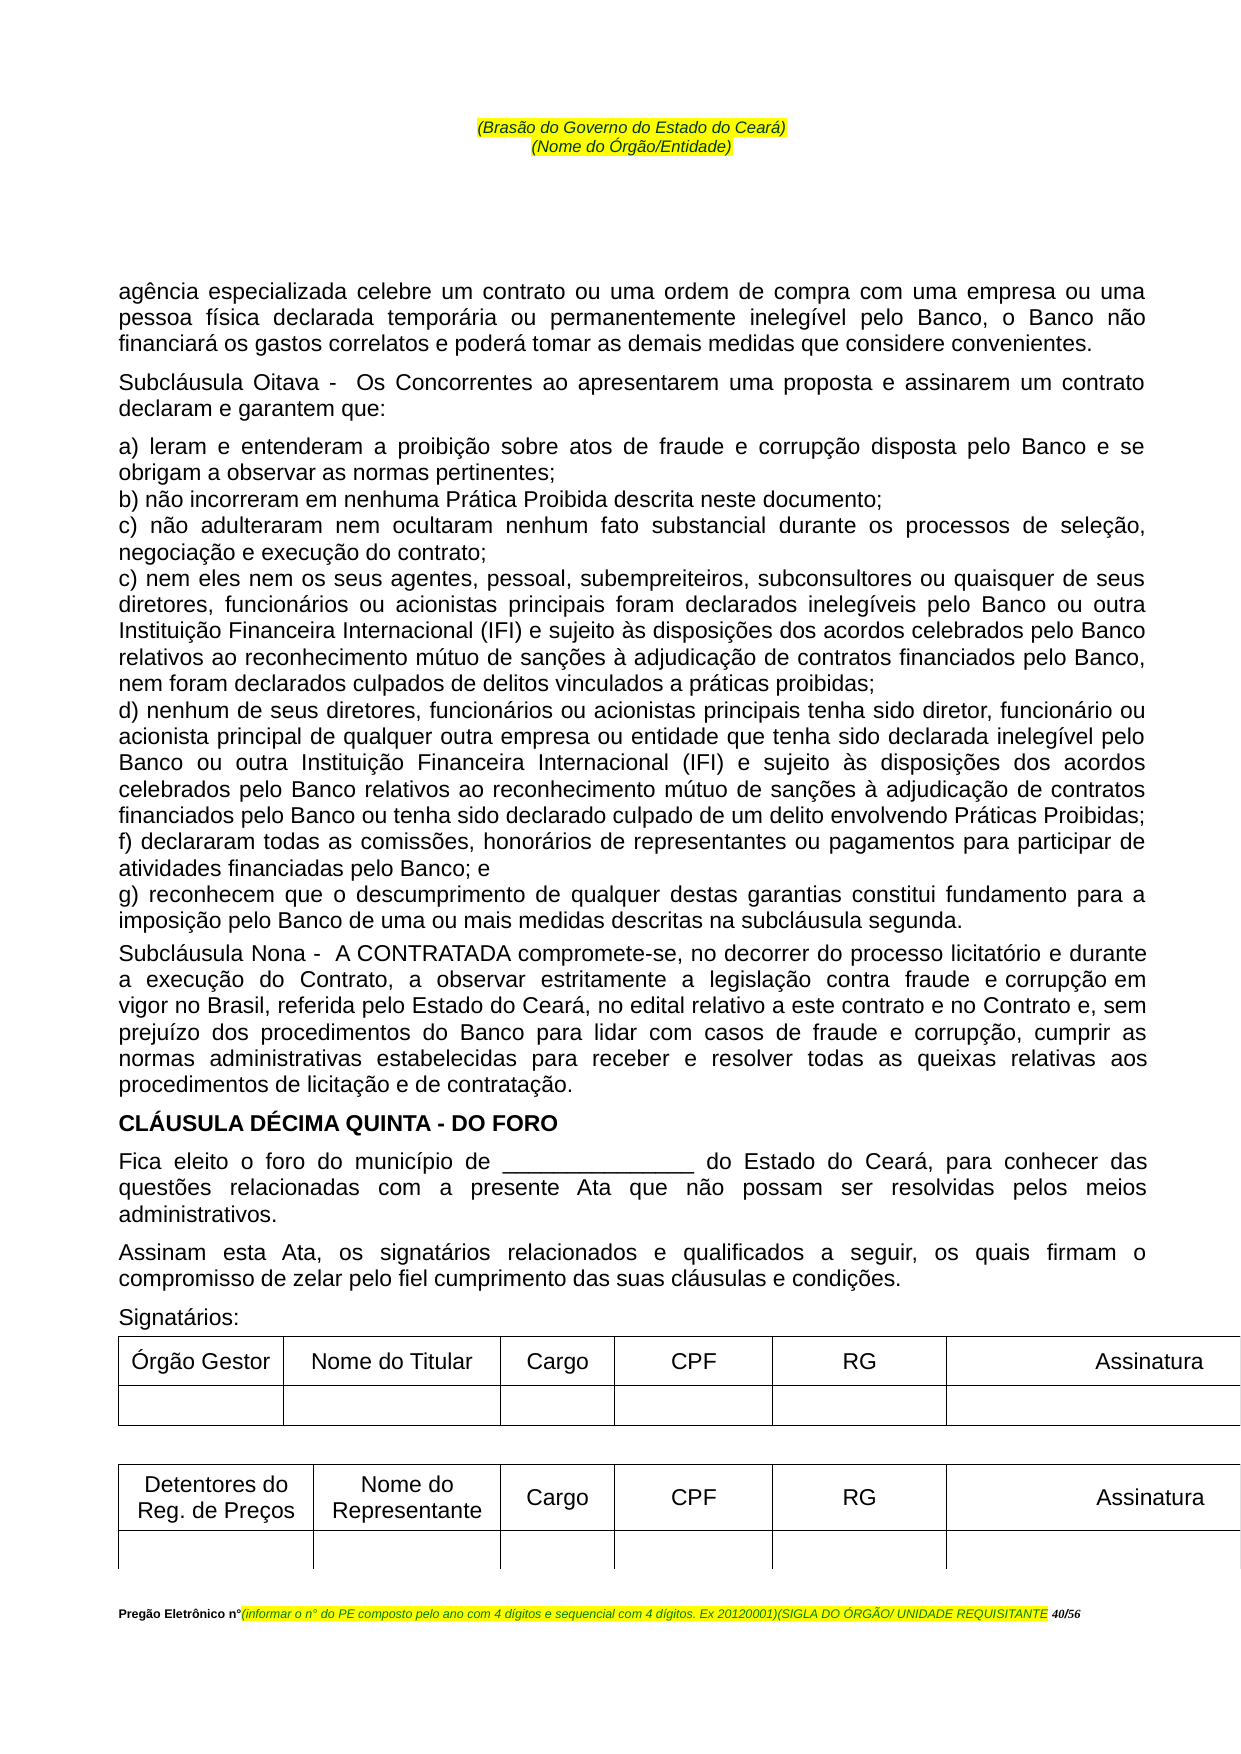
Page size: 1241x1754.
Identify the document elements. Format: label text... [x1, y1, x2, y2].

text c) nem eles nem os seus agentes, pessoal, subempreiteiros, subconsultores ou quaisquer de seus diretores, funcionários ou acionistas principais foram declarados inelegíveis pelo Banco ou outra Instituição Financeira Internacional (IFI) e sujeito às disposições dos acordos celebrados pelo Banco relativos ao reconhecimento mútuo de sanções à adjudicação de contratos financiados pelo Banco, nem foram declarados culpados de delitos vinculados a práticas proibidas; [118, 565, 1146, 697]
table_header CPF [615, 1337, 772, 1385]
text Signatários: [118, 1303, 1146, 1330]
text Assinam esta Ata, os signatários relacionados e qualificados a seguir, os quais firmam o compromisso de zelar pelo fiel cumprimento das suas cláusulas e condições. [118, 1239, 1148, 1292]
table_header Nome do Representante [314, 1465, 500, 1529]
table_cell [615, 1386, 772, 1424]
text b) não incorreram em nenhuma Prática Proibida descrita neste documento; [118, 486, 1146, 512]
table_cell [615, 1531, 772, 1569]
text agência especializada celebre um contrato ou uma ordem de compra com uma empresa ou uma pessoa física declarada temporária ou permanentemente inelegível pelo Banco, o Banco não financiará os gastos correlatos e poderá tomar as demais medidas que considere convenientes. [118, 278, 1146, 357]
table_header Nome do Titular [284, 1337, 500, 1385]
table_cell [284, 1386, 500, 1424]
table_header Cargo [501, 1337, 614, 1385]
table_header RG [773, 1337, 946, 1385]
text Subcláusula Nona - A CONTRATADA compromete-se, no decorrer do processo licitatório e durante a execução do Contrato, a observar estritamente a legislação contra fraude e corrupção em vigor no Brasil, referida pelo Estado do Ceará, no edital relativo a este contrato e no Contrato e, sem prejuízo dos procedimentos do Banco para lidar com casos de fraude e corrupção, cumprir as normas administrativas estabelecidas para receber e resolver todas as queixas relativas aos procedimentos de licitação e de contratação. [118, 940, 1148, 1098]
table_header RG [773, 1465, 946, 1529]
text CLÁUSULA DÉCIMA QUINTA - DO FORO [118, 1110, 1148, 1136]
table_cell [773, 1386, 946, 1424]
table_cell [773, 1531, 946, 1569]
table_header Cargo [501, 1465, 614, 1529]
table_cell [314, 1531, 500, 1569]
table_header Assinatura [947, 1337, 1240, 1385]
table_cell [119, 1386, 283, 1424]
table_cell [947, 1531, 1240, 1569]
text c) não adulteraram nem ocultaram nenhum fato substancial durante os processos de seleção, negociação e execução do contrato; [118, 512, 1146, 565]
table_header CPF [615, 1465, 772, 1529]
table_header Assinatura [947, 1465, 1240, 1529]
text Subcláusula Oitava - Os Concorrentes ao apresentarem uma proposta e assinarem um contrato declaram e garantem que: [118, 368, 1146, 421]
text g) reconhecem que o descumprimento de qualquer destas garantias constitui fundamento para a imposição pelo Banco de uma ou mais medidas descritas na subcláusula segunda. [118, 881, 1146, 934]
table_cell [501, 1531, 614, 1569]
table_header Órgão Gestor [119, 1337, 283, 1385]
text Fica eleito o foro do município de _______________ do Estado do Ceará, para conhecer das questões relacionadas com a presente Ata que não possam ser resolvidas pelos meios administrativos. [118, 1148, 1148, 1227]
table_cell [501, 1386, 614, 1424]
table_cell [119, 1531, 313, 1569]
text d) nenhum de seus diretores, funcionários ou acionistas principais tenha sido diretor, funcionário ou acionista principal de qualquer outra empresa ou entidade que tenha sido declarada inelegível pelo Banco ou outra Instituição Financeira Internacional (IFI) e sujeito às disposições dos acordos celebrados pelo Banco relativos ao reconhecimento mútuo de sanções à adjudicação de contratos financiados pelo Banco ou tenha sido declarado culpado de um delito envolvendo Práticas Proibidas; [118, 697, 1146, 828]
text a) leram e entenderam a proibição sobre atos de fraude e corrupção disposta pelo Banco e se obrigam a observar as normas pertinentes; [118, 433, 1146, 486]
text f) declararam todas as comissões, honorários de representantes ou pagamentos para participar de atividades financiadas pelo Banco; e [118, 828, 1146, 881]
table_header Detentores do Reg. de Preços [119, 1465, 313, 1529]
table_cell [947, 1386, 1240, 1424]
